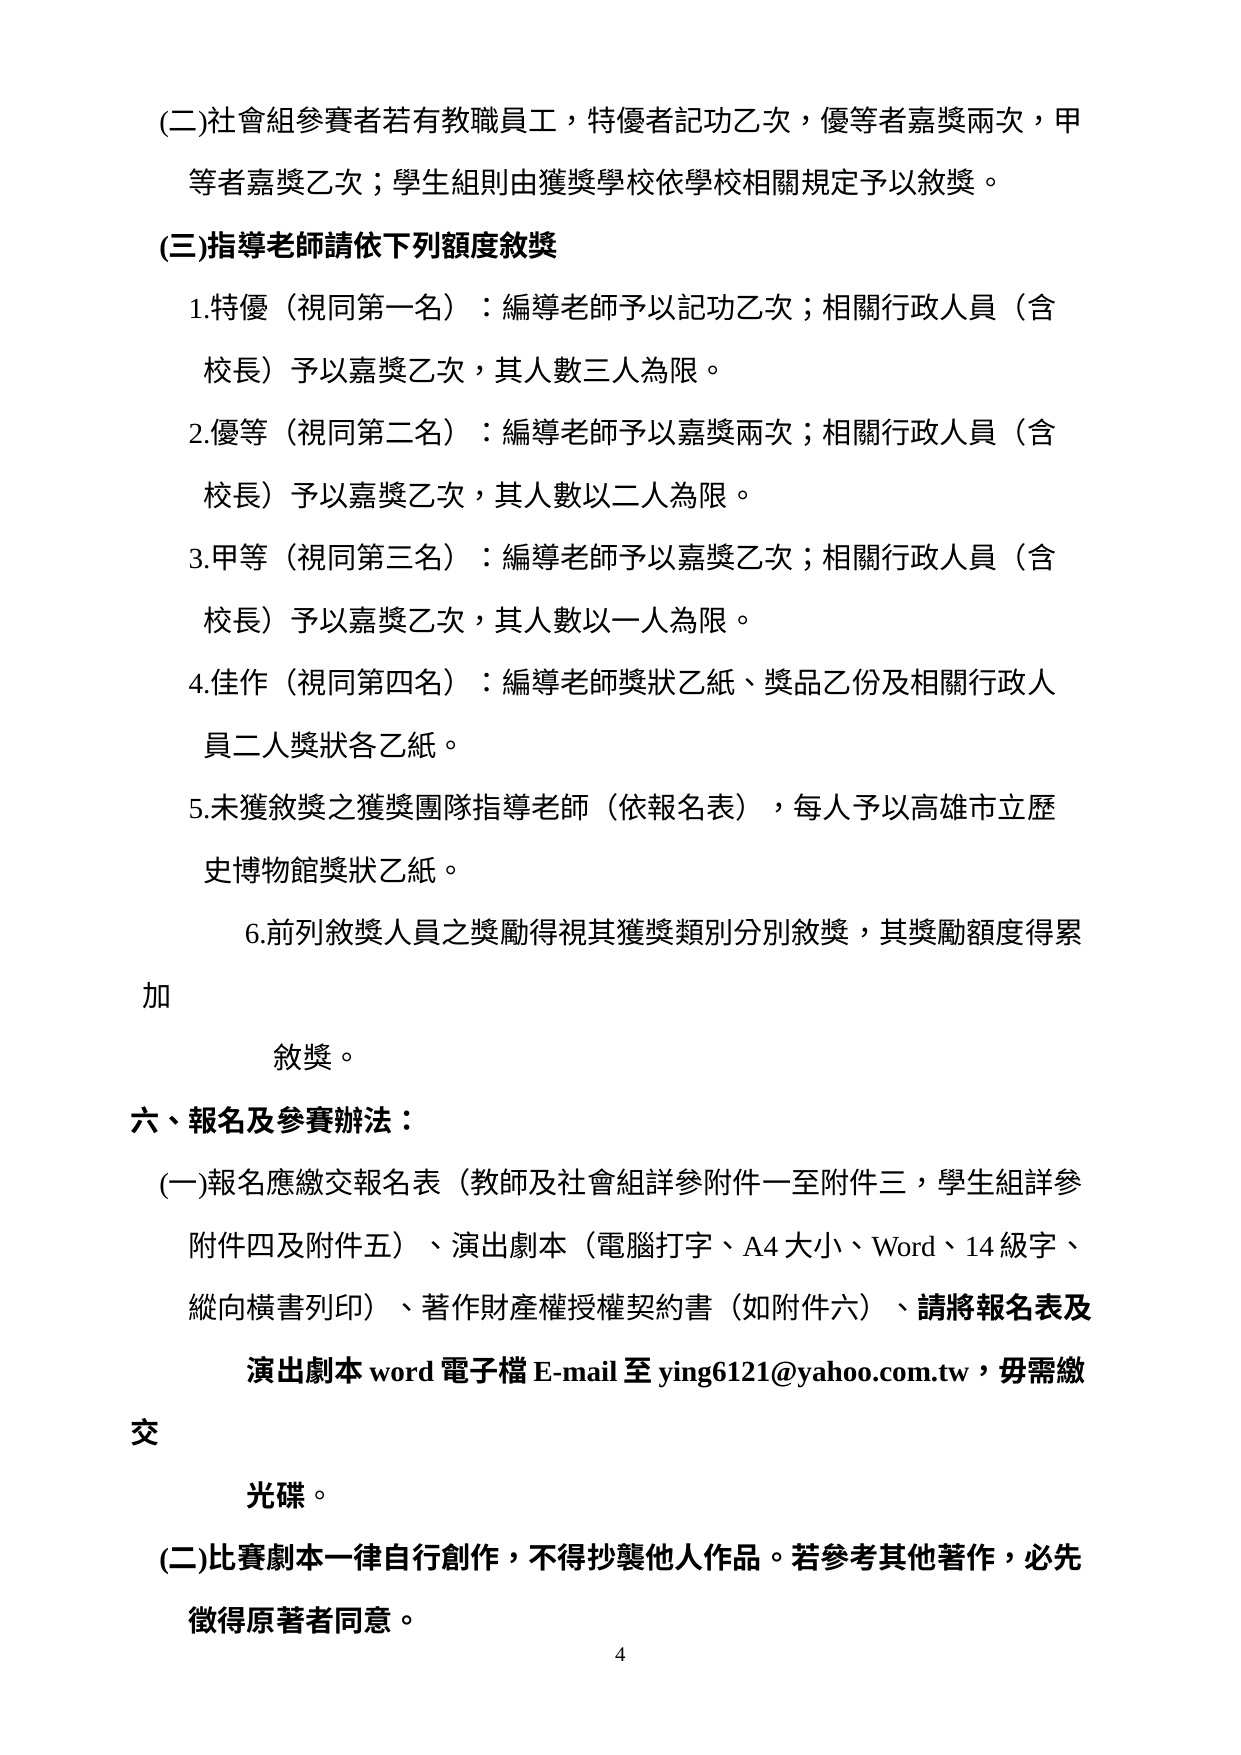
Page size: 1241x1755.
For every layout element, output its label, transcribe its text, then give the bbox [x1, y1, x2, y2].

text 3.甲等（視同第三名）：編導老師予以嘉獎乙次；相關行政人員（含 [130, 514, 1110, 577]
text 徵得原著者同意。 [130, 1577, 1110, 1639]
text 縱向橫書列印）、著作財產權授權契約書（如附件六）、請將報名表及 [130, 1264, 1110, 1327]
text (三)指導老師請依下列額度敘獎 [130, 202, 1110, 264]
text 史博物館獎狀乙紙。 [130, 827, 1110, 889]
text 光碟。 [130, 1452, 1110, 1514]
text 附件四及附件五）、演出劇本（電腦打字、A4大小、Word、14級字、 [130, 1202, 1110, 1264]
text 6.前列敘獎人員之獎勵得視其獲獎類別分別敘獎，其獎勵額度得累加 [142, 889, 1110, 1014]
text 員二人獎狀各乙紙。 [130, 702, 1110, 764]
text 六、報名及參賽辦法： [130, 1077, 1110, 1139]
text 敘獎。 [142, 1014, 1110, 1077]
text 2.優等（視同第二名）：編導老師予以嘉獎兩次；相關行政人員（含 [130, 389, 1110, 452]
text 演出劇本word電子檔E-mail至ying6121@yahoo.com.tw，毋需繳交 [130, 1327, 1110, 1452]
text 校長）予以嘉獎乙次，其人數以一人為限。 [130, 577, 1110, 639]
text 4.佳作（視同第四名）：編導老師獎狀乙紙、獎品乙份及相關行政人 [130, 639, 1110, 702]
text (二)社會組參賽者若有教職員工，特優者記功乙次，優等者嘉獎兩次，甲 [130, 77, 1110, 139]
text 1.特優（視同第一名）：編導老師予以記功乙次；相關行政人員（含 [130, 264, 1110, 327]
text 5.未獲敘獎之獲獎團隊指導老師（依報名表），每人予以高雄市立歷 [130, 764, 1110, 827]
text 校長）予以嘉獎乙次，其人數三人為限。 [130, 327, 1110, 389]
text (二)比賽劇本一律自行創作，不得抄襲他人作品。若參考其他著作，必先 [130, 1514, 1110, 1577]
text 校長）予以嘉獎乙次，其人數以二人為限。 [130, 452, 1110, 514]
text (一)報名應繳交報名表（教師及社會組詳參附件一至附件三，學生組詳參 [130, 1139, 1110, 1202]
text 等者嘉獎乙次；學生組則由獲獎學校依學校相關規定予以敘獎。 [130, 139, 1110, 202]
